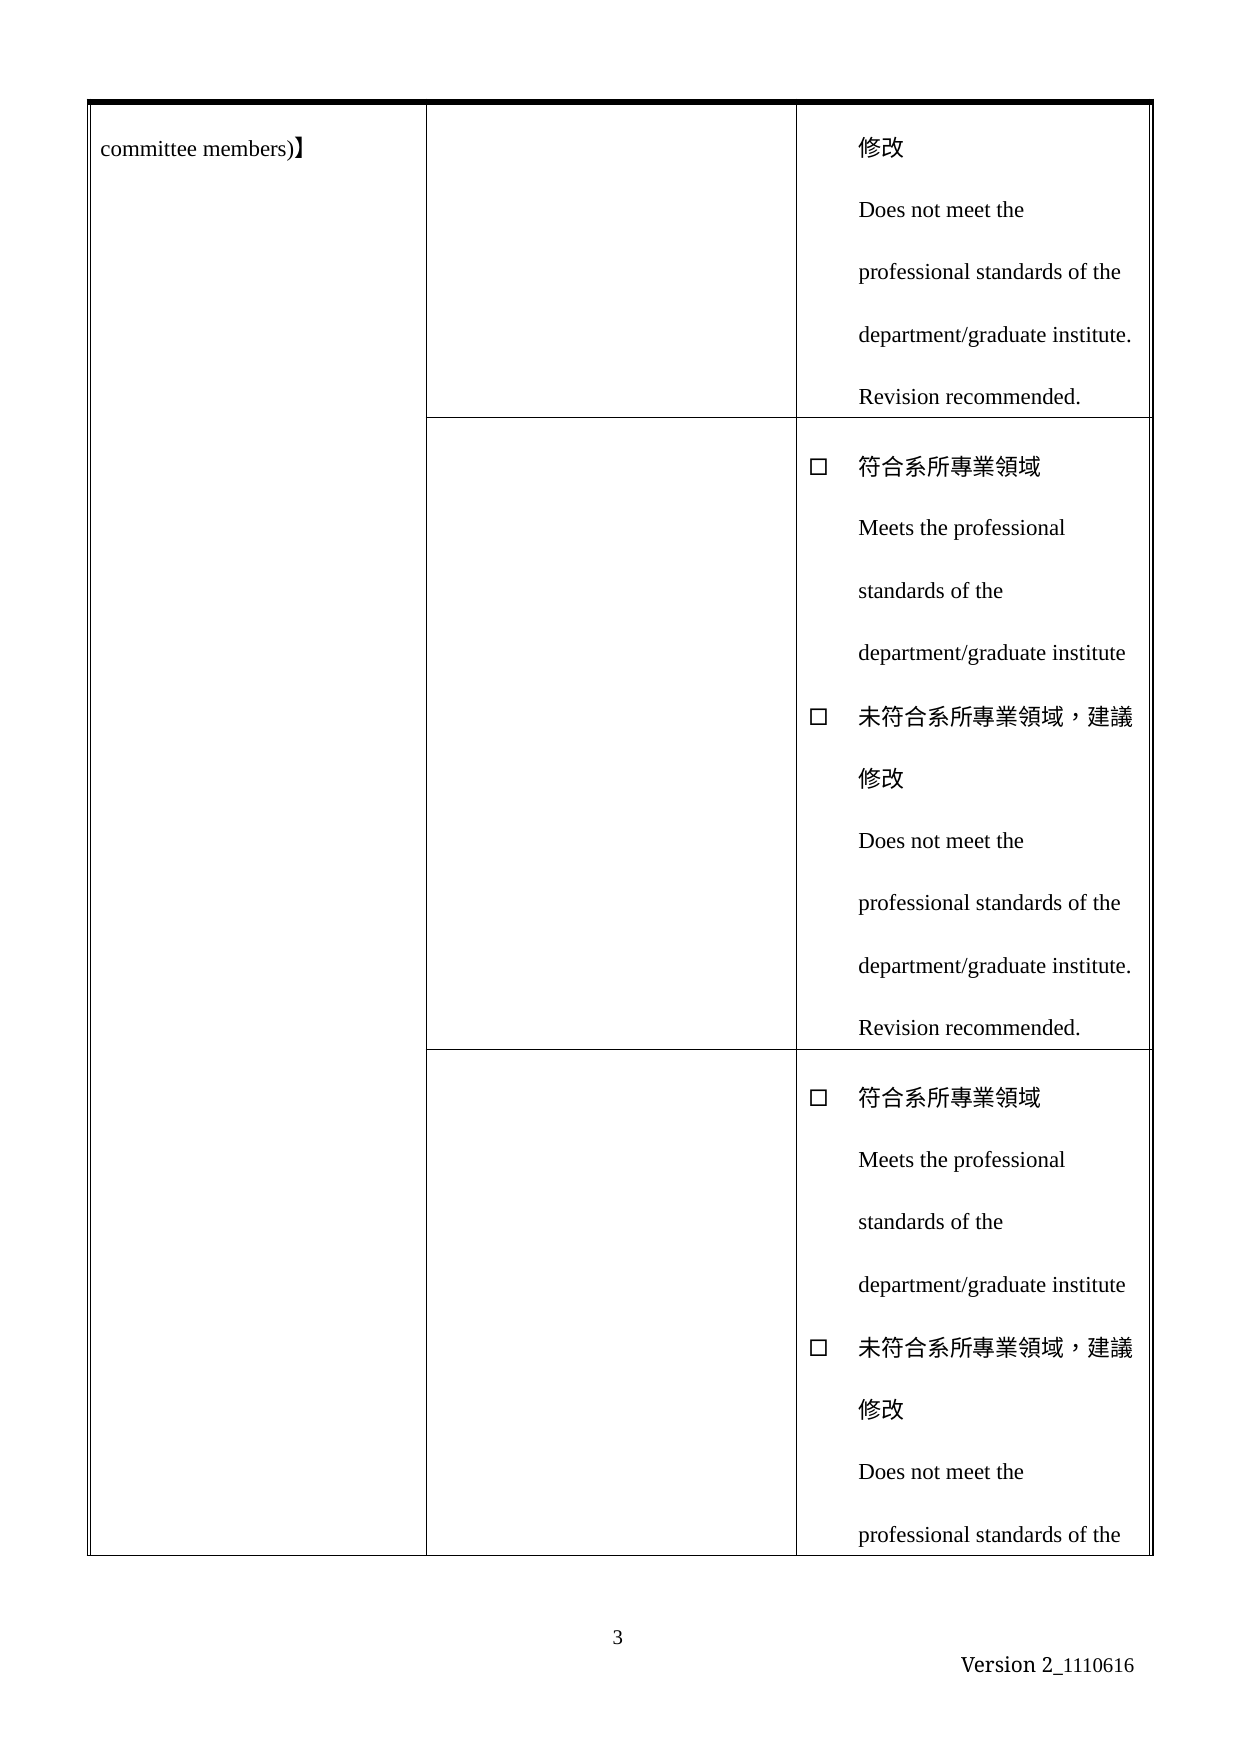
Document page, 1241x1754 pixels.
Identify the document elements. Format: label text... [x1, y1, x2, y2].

table_cell [427, 418, 796, 1048]
table_cell 符合系所專業領域 Meets the professional standards of the department/graduate institute 未符合系所專業領域，建議修改 Does not meet the professional standards of the [797, 1050, 1149, 1555]
table_cell 修改 Does not meet the professional standards of the department/graduate institute. Revision recommended. [797, 105, 1149, 417]
table_cell 符合系所專業領域 Meets the professional standards of the department/graduate institute 未符合系所專業領域，建議修改 Does not meet the professional standards of the department/graduate institute. Revision recommended. [797, 418, 1149, 1048]
table_cell [427, 1050, 796, 1555]
table_cell committee members)】 [91, 105, 426, 1555]
table_cell [427, 105, 796, 417]
